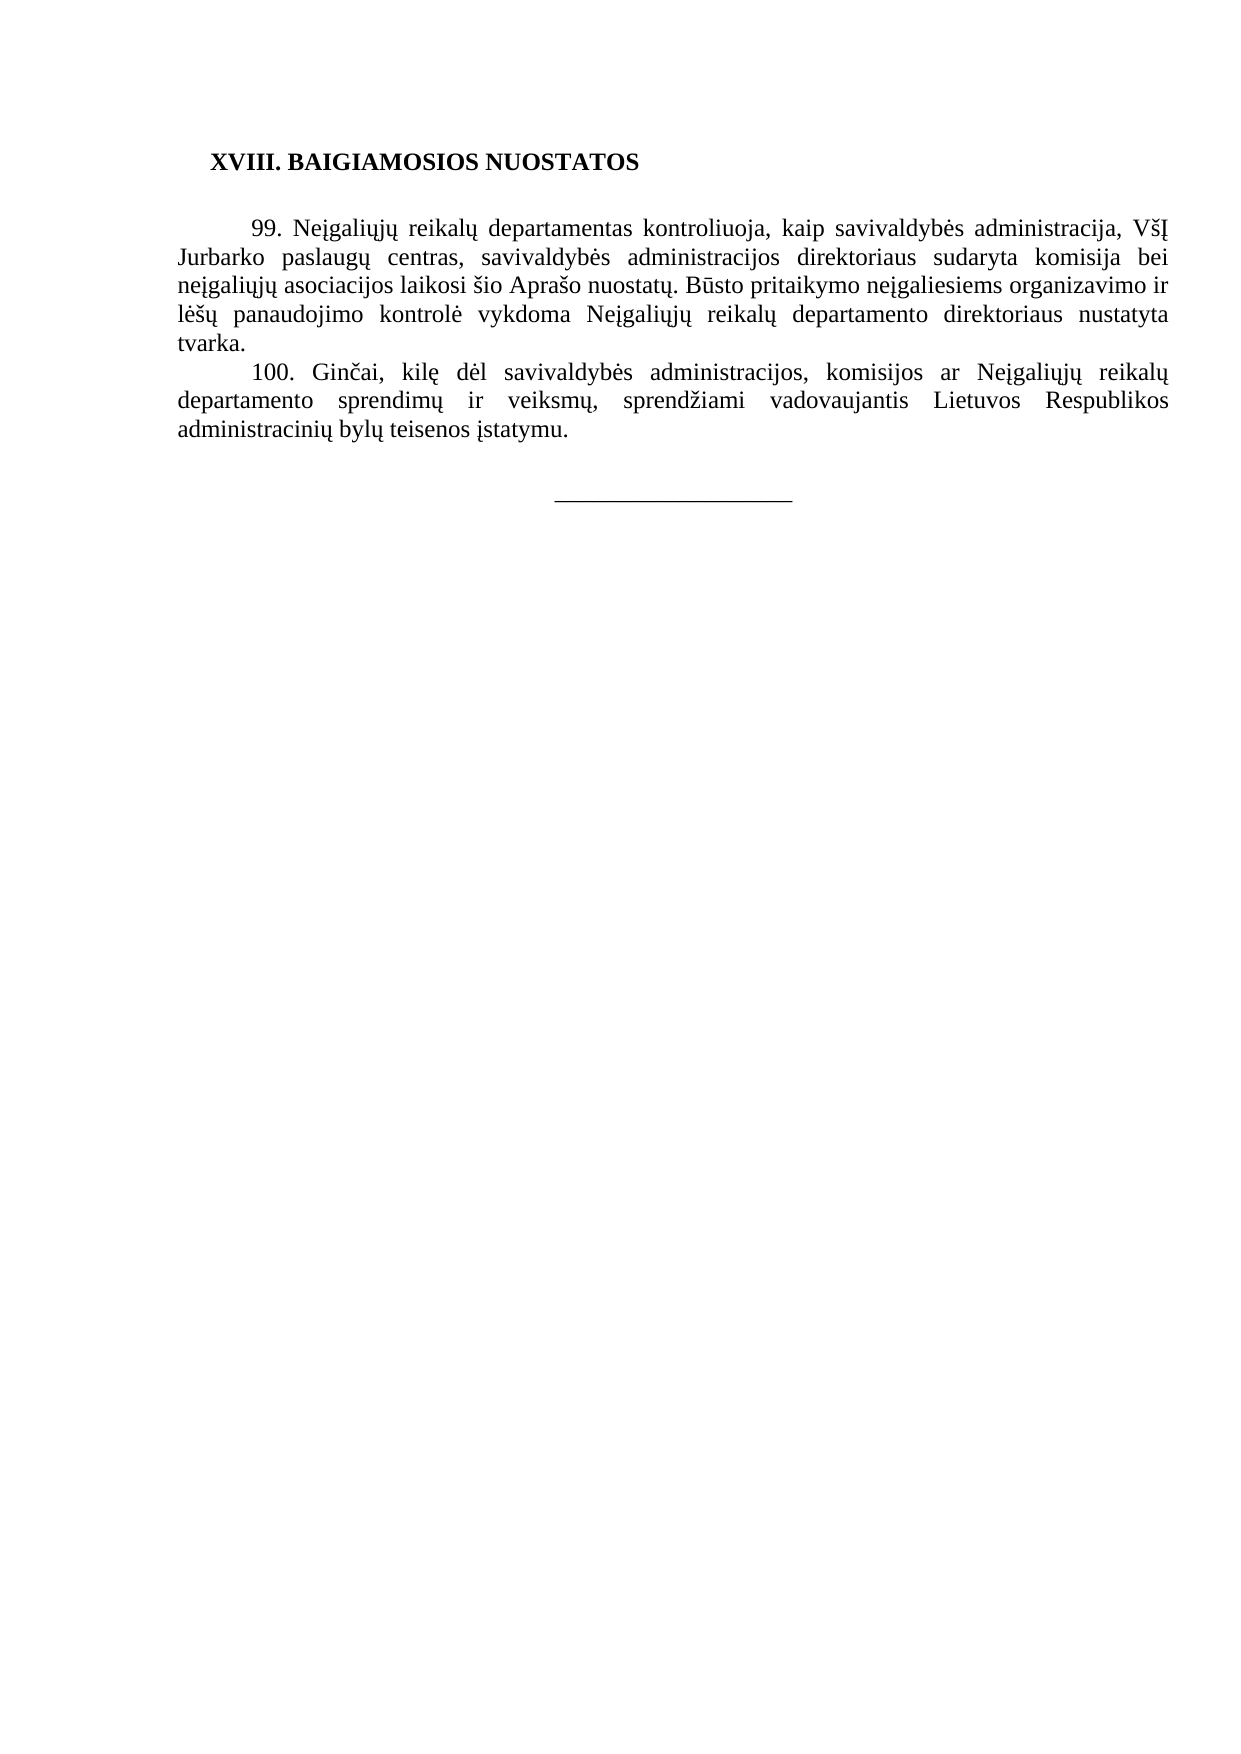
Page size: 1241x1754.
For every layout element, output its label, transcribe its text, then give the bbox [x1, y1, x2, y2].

text 99. Neįgaliųjų reikalų departamentas kontroliuoja, kaip savivaldybės administracija, VšĮ Jurbarko paslaugų centras, savivaldybės administracijos direktoriaus sudaryta komisija bei neįgaliųjų asociacijos laikosi šio Aprašo nuostatų. Būsto pritaikymo neįgaliesiems organizavimo ir lėšų panaudojimo kontrolė vykdoma Neįgaliųjų reikalų departamento direktoriaus nustatyta tvarka. [177, 213, 1169, 357]
text ___________________ [177, 476, 1169, 505]
text XVIII. BAIGIAMOSIOS NUOSTATOS [177, 147, 1169, 176]
text 100. Ginčai, kilę dėl savivaldybės administracijos, komisijos ar Neįgaliųjų reikalų departamento sprendimų ir veiksmų, sprendžiami vadovaujantis Lietuvos Respublikos administracinių bylų teisenos įstatymu. [177, 357, 1169, 443]
